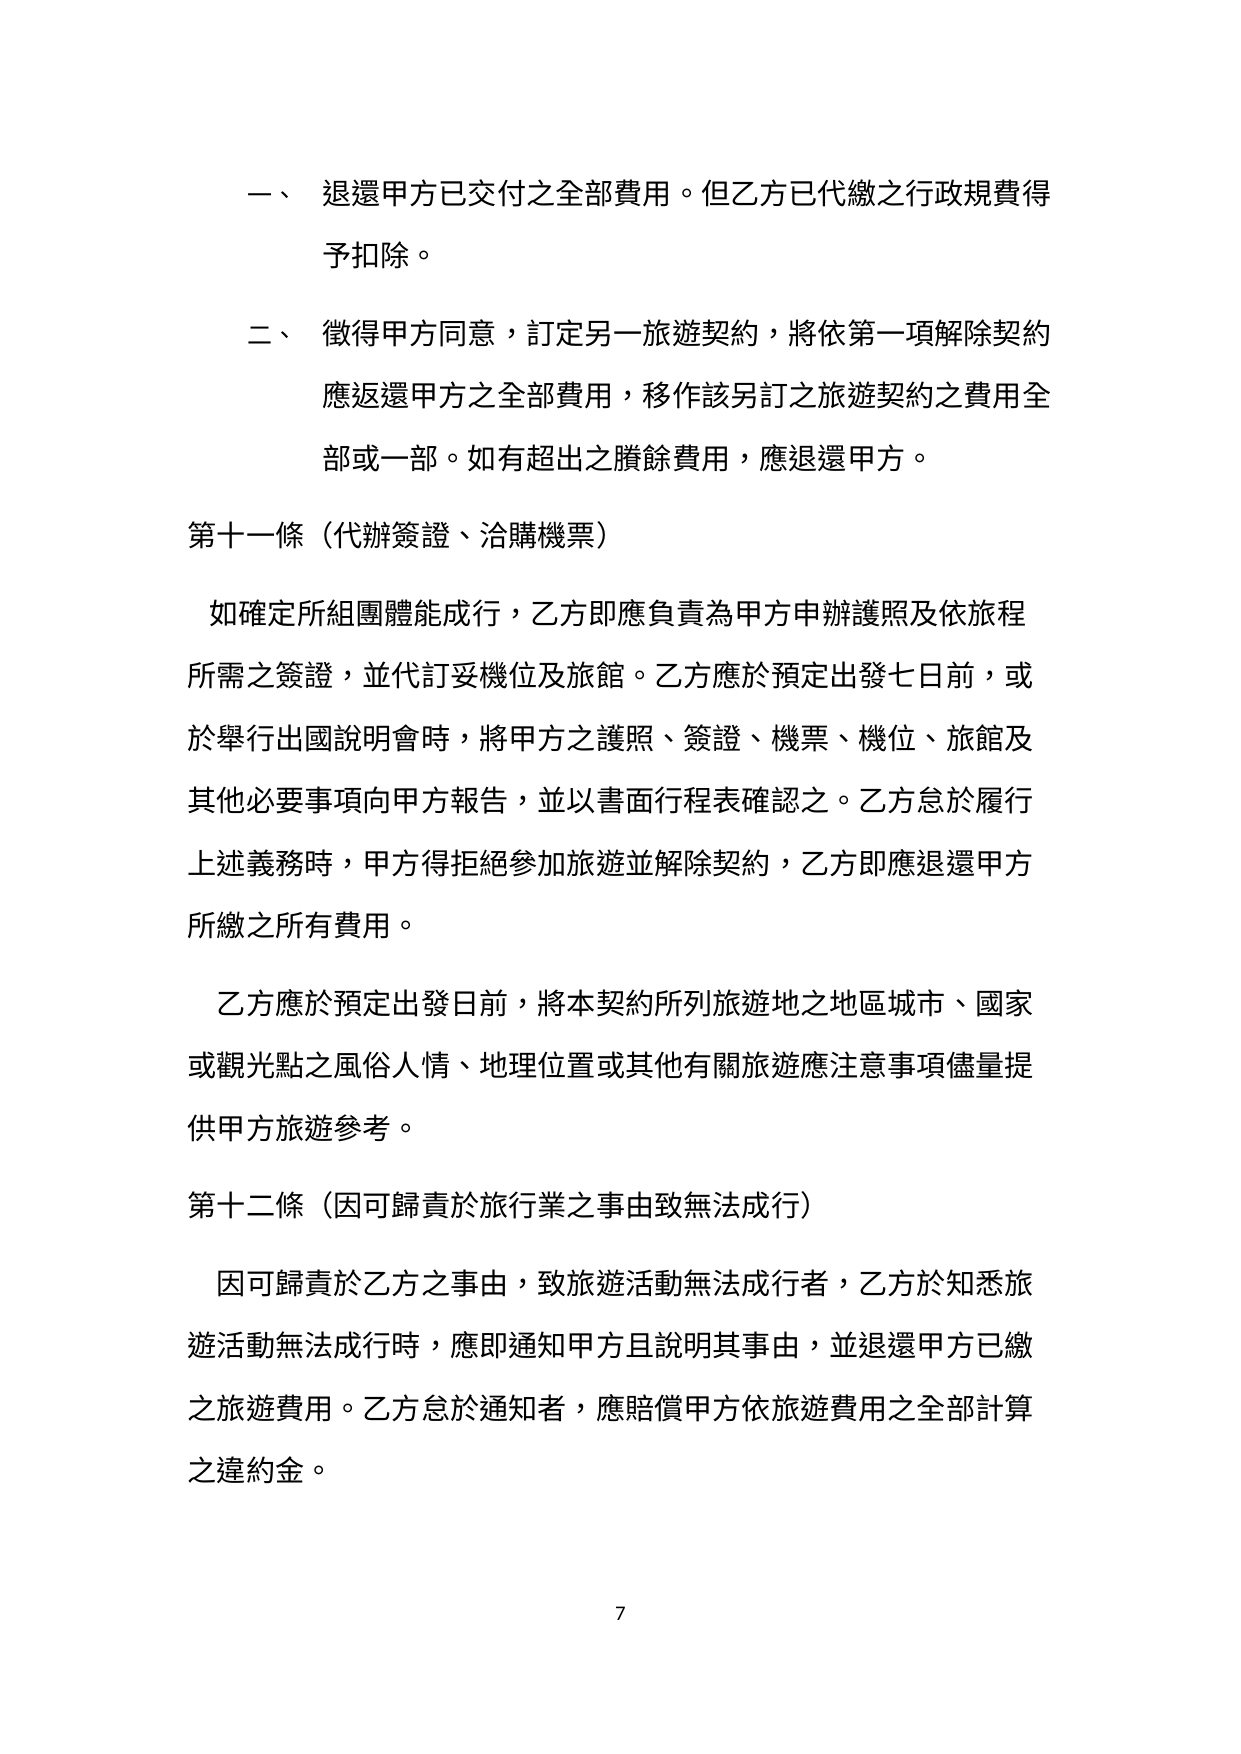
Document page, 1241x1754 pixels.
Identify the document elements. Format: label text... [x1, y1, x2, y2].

list 退還甲方已交付之全部費用。但乙方已代繳之行政規費得予扣除。 [247, 150, 1053, 275]
text 如確定所組團體能成行，乙方即應負責為甲方申辦護照及依旅程所需之簽證，並代訂妥機位及旅館。乙方應於預定出發七日前，或於舉行出國說明會時，將甲方之護照、簽證、機票、機位、旅館及其他必要事項向甲方報告，並以書面行程表確認之。乙方怠於履行上述義務時，甲方得拒絕參加旅遊並解除契約，乙方即應退還甲方所繳之所有費用。 [187, 570, 1053, 945]
text 第十一條（代辦簽證、洽購機票） [187, 492, 1053, 555]
text 第十二條（因可歸責於旅行業之事由致無法成行） [187, 1162, 1053, 1225]
text 因可歸責於乙方之事由，致旅遊活動無法成行者，乙方於知悉旅遊活動無法成行時，應即通知甲方且說明其事由，並退還甲方已繳之旅遊費用。乙方怠於通知者，應賠償甲方依旅遊費用之全部計算之違約金。 [187, 1240, 1053, 1490]
text 乙方應於預定出發日前，將本契約所列旅遊地之地區城市、國家或觀光點之風俗人情、地理位置或其他有關旅遊應注意事項儘量提供甲方旅遊參考。 [187, 960, 1053, 1147]
list 徵得甲方同意，訂定另一旅遊契約，將依第一項解除契約應返還甲方之全部費用，移作該另訂之旅遊契約之費用全部或一部。如有超出之賸餘費用，應退還甲方。 [247, 290, 1053, 477]
